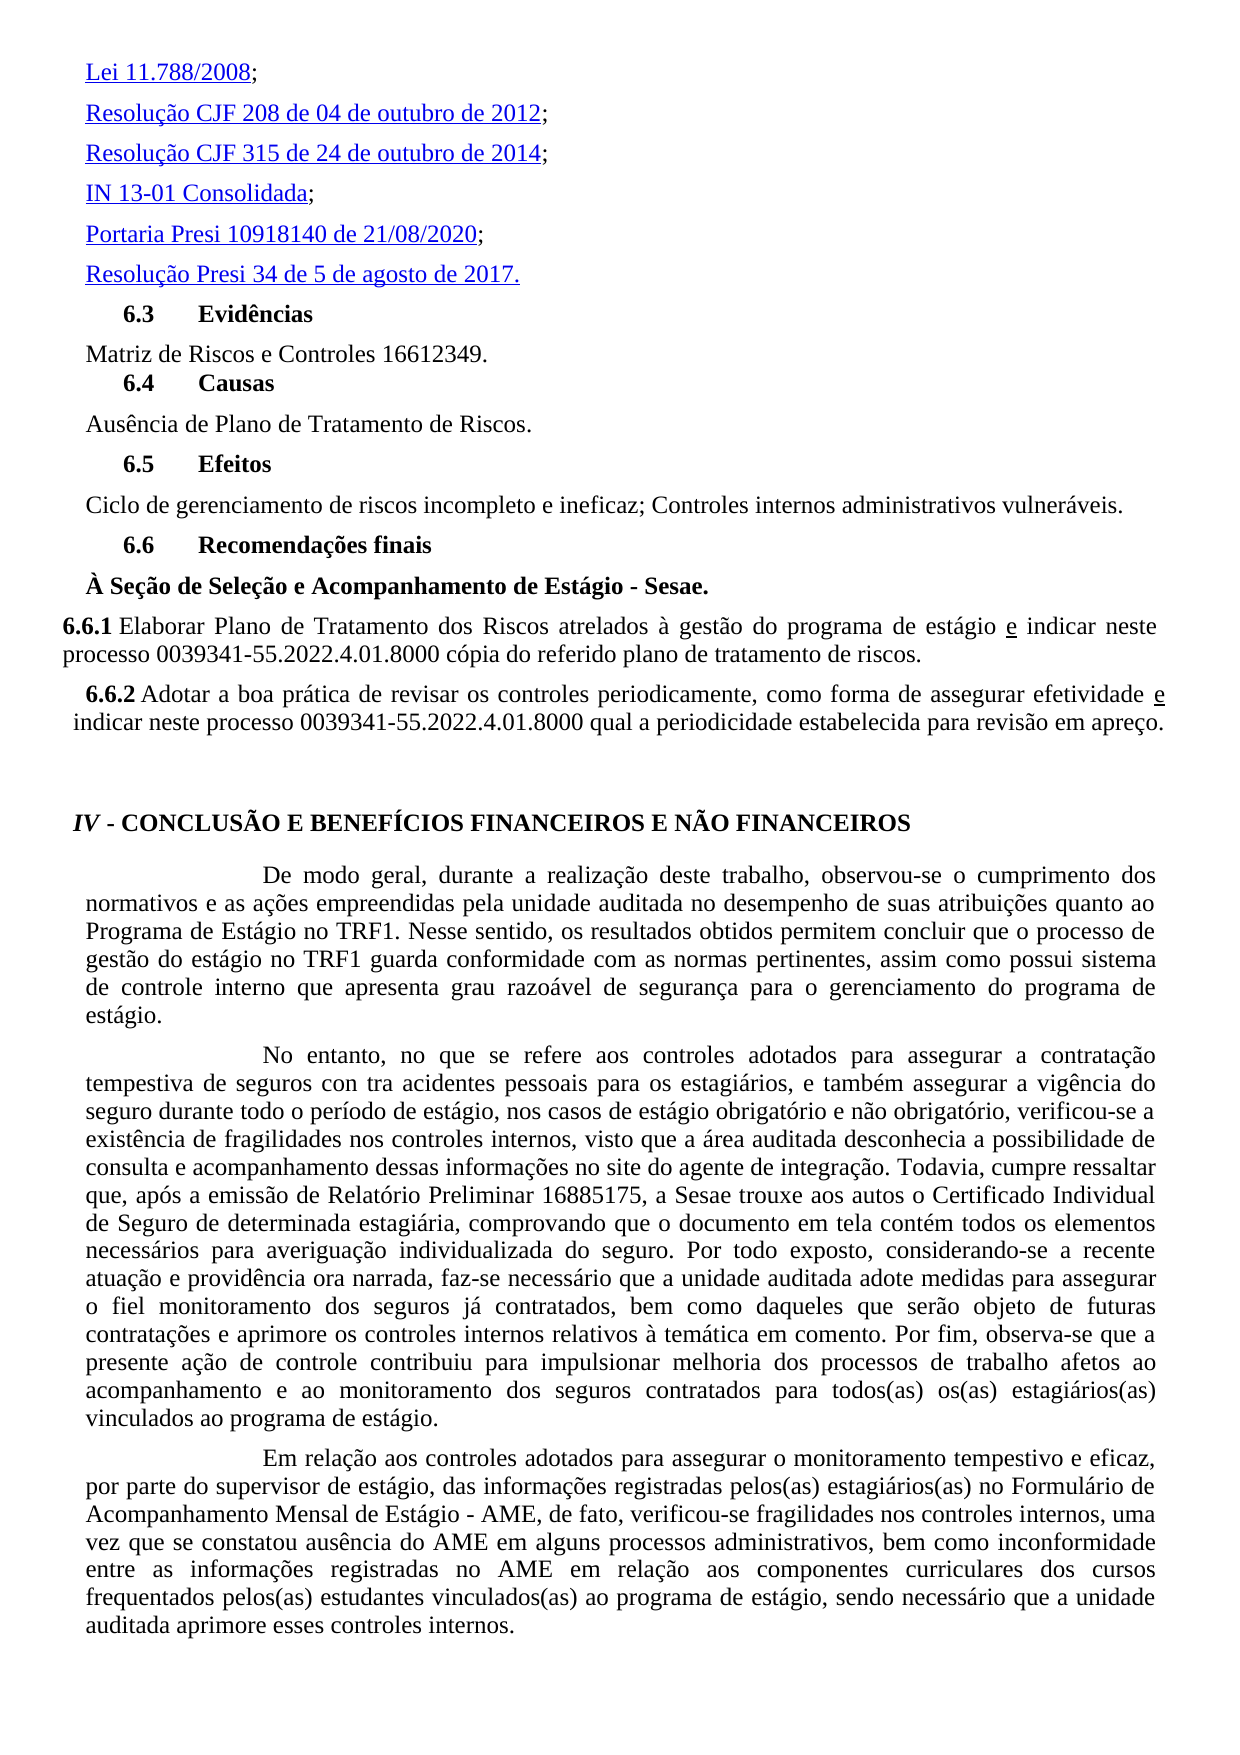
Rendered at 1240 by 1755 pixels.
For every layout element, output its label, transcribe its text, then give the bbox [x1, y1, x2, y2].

text Matriz de Riscos e Controles 16612349. [85, 340, 1181, 368]
text De modo geral, durante a realização deste trabalho, observou-se o cumprimento dos normativos e as ações empreendidas pela unidade auditada no desempenho de suas atribuições quanto ao Programa de Estágio no TRF1. Nesse sentido, os resultados obtidos permitem concluir que o processo de gestão do estágio no TRF1 guarda conformidade com as normas pertinentes, assim como possui sistema de controle interno que apresenta grau razoável de segurança para o gerenciamento do programa de estágio. [85, 861, 1157, 1029]
list Evidências [123, 299, 1181, 328]
list Causas [123, 368, 1181, 397]
list Recomendações finais [123, 531, 1181, 559]
text Resolução CJF 208 de 04 de outubro de 2012; Resolução CJF 315 de 24 de outubro de 2014; IN 13-01 Consolidada; [85, 98, 548, 207]
list Adotar a boa prática de revisar os controles periodicamente, como forma de assegurar efetividade e indicar neste processo 0039341-55.2022.4.01.8000 qual a periodicidade estabelecida para revisão em apreço. [73, 681, 1165, 736]
list Efeitos [123, 449, 1181, 478]
text Lei 11.788/2008; [85, 57, 1181, 86]
list Elaborar Plano de Tratamento dos Riscos atrelados à gestão do programa de estágio e indicar neste processo 0039341-55.2022.4.01.8000 cópia do referido plano de tratamento de riscos. [62, 612, 1157, 668]
list - CONCLUSÃO E BENEFÍCIOS FINANCEIROS E NÃO FINANCEIROS [73, 808, 1181, 836]
text Ciclo de gerenciamento de riscos incompleto e ineficaz; Controles internos administrativos vulneráveis. [85, 490, 1181, 519]
text À Seção de Seleção e Acompanhamento de Estágio - Sesae. [85, 571, 1181, 600]
text Portaria Presi 10918140 de 21/08/2020; Resolução Presi 34 de 5 de agosto de 2017. [85, 219, 532, 288]
text Ausência de Plano de Tratamento de Riscos. [85, 409, 1181, 437]
text Em relação aos controles adotados para assegurar o monitoramento tempestivo e eficaz, por parte do supervisor de estágio, das informações registradas pelos(as) estagiários(as) no Formulário de Acompanhamento Mensal de Estágio - AME, de fato, verificou-se fragilidades nos controles internos, uma vez que se constatou ausência do AME em alguns processos administrativos, bem como inconformidade entre as informações registradas no AME em relação aos componentes curriculares dos cursos frequentados pelos(as) estudantes vinculados(as) ao programa de estágio, sendo necessário que a unidade auditada aprimore esses controles internos. [85, 1444, 1157, 1639]
text No entanto, no que se refere aos controles adotados para assegurar a contratação tempestiva de seguros con tra acidentes pessoais para os estagiários, e também assegurar a vigência do seguro durante todo o período de estágio, nos casos de estágio obrigatório e não obrigatório, verificou-se a existência de fragilidades nos controles internos, visto que a área auditada desconhecia a possibilidade de consulta e acompanhamento dessas informações no site do agente de integração. Todavia, cumpre ressaltar que, após a emissão de Relatório Preliminar 16885175, a Sesae trouxe aos autos o Certificado Individual de Seguro de determinada estagiária, comprovando que o documento em tela contém todos os elementos necessários para averiguação individualizada do seguro. Por todo exposto, considerando-se a recente atuação e providência ora narrada, faz-se necessário que a unidade auditada adote medidas para assegurar o fiel monitoramento dos seguros já contratados, bem como daqueles que serão objeto de futuras contratações e aprimore os controles internos relativos à temática em comento. Por fim, observa-se que a presente ação de controle contribuiu para impulsionar melhoria dos processos de trabalho afetos ao acompanhamento e ao monitoramento dos seguros contratados para todos(as) os(as) estagiários(as) vinculados ao programa de estágio. [85, 1041, 1157, 1432]
